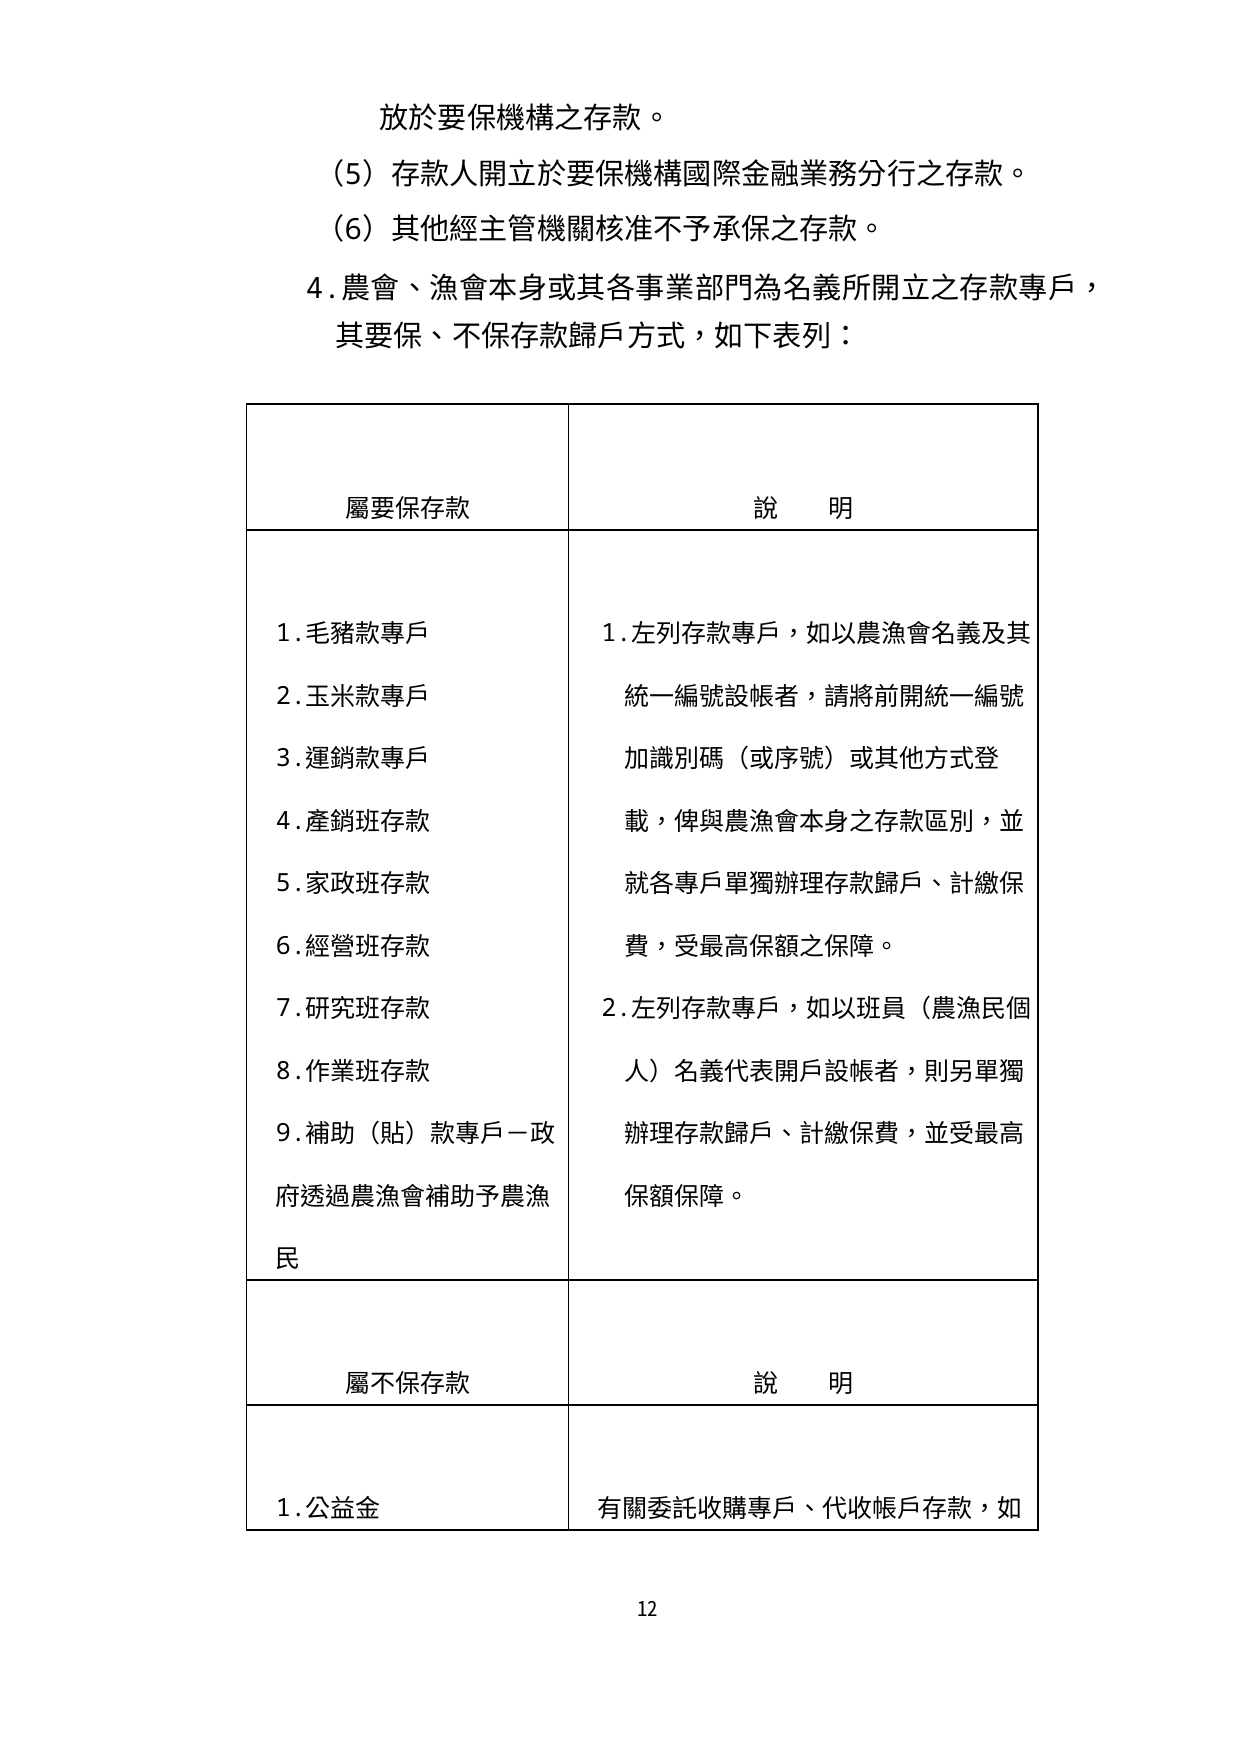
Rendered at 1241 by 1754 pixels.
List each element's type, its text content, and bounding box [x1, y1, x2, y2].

table_cell 屬不保存款 [247, 1281, 568, 1404]
table_header 屬要保存款 [247, 405, 568, 529]
table_cell 1.公益金 [247, 1406, 568, 1529]
text （6）其他經主管機關核准不予承保之存款。 [315, 201, 1107, 249]
table_cell 說 明 [569, 1281, 1037, 1404]
table_cell 1.左列存款專戶，如以農漁會名義及其統一編號設帳者，請將前開統一編號加識別碼（或序號）或其他方式登載，俾與農漁會本身之存款區別，並就各專戶單獨辦理存款歸戶、計繳保費，受最高保額之保障。 2.左列存款專戶，如以班員（農漁民個人）名義代表開戶設帳者，則另單獨辦理存款歸戶、計繳保費，並受最高保額保障。 [569, 531, 1037, 1279]
text （5）存款人開立於要保機構國際金融業務分行之存款。 [315, 146, 1107, 194]
table_cell 1.毛豬款專戶 2.玉米款專戶 3.運銷款專戶 4.產銷班存款 5.家政班存款 6.經營班存款 7.研究班存款 8.作業班存款 9.補助（貼）款專戶－政府透過農漁會補助予農漁民 [247, 531, 568, 1279]
text （4）銀行、辦理郵政儲金匯兌業務之郵政機構、信用合作社、設置信用部之農會、漁會及全國農業金庫之存款。但不包括該等機構之員工退休金存款、依法律要求存入特定金融機構之轉存款，及其辦理信託業務取得之資金並存放於要保機構之存款。 [315, 90, 1107, 138]
text 4.農會、漁會本身或其各事業部門為名義所開立之存款專戶，其要保、不保存款歸戶方式，如下表列： [306, 260, 1107, 356]
table_cell 有關委託收購專戶、代收帳戶存款，如 [569, 1406, 1037, 1529]
table_header 說 明 [569, 405, 1037, 529]
